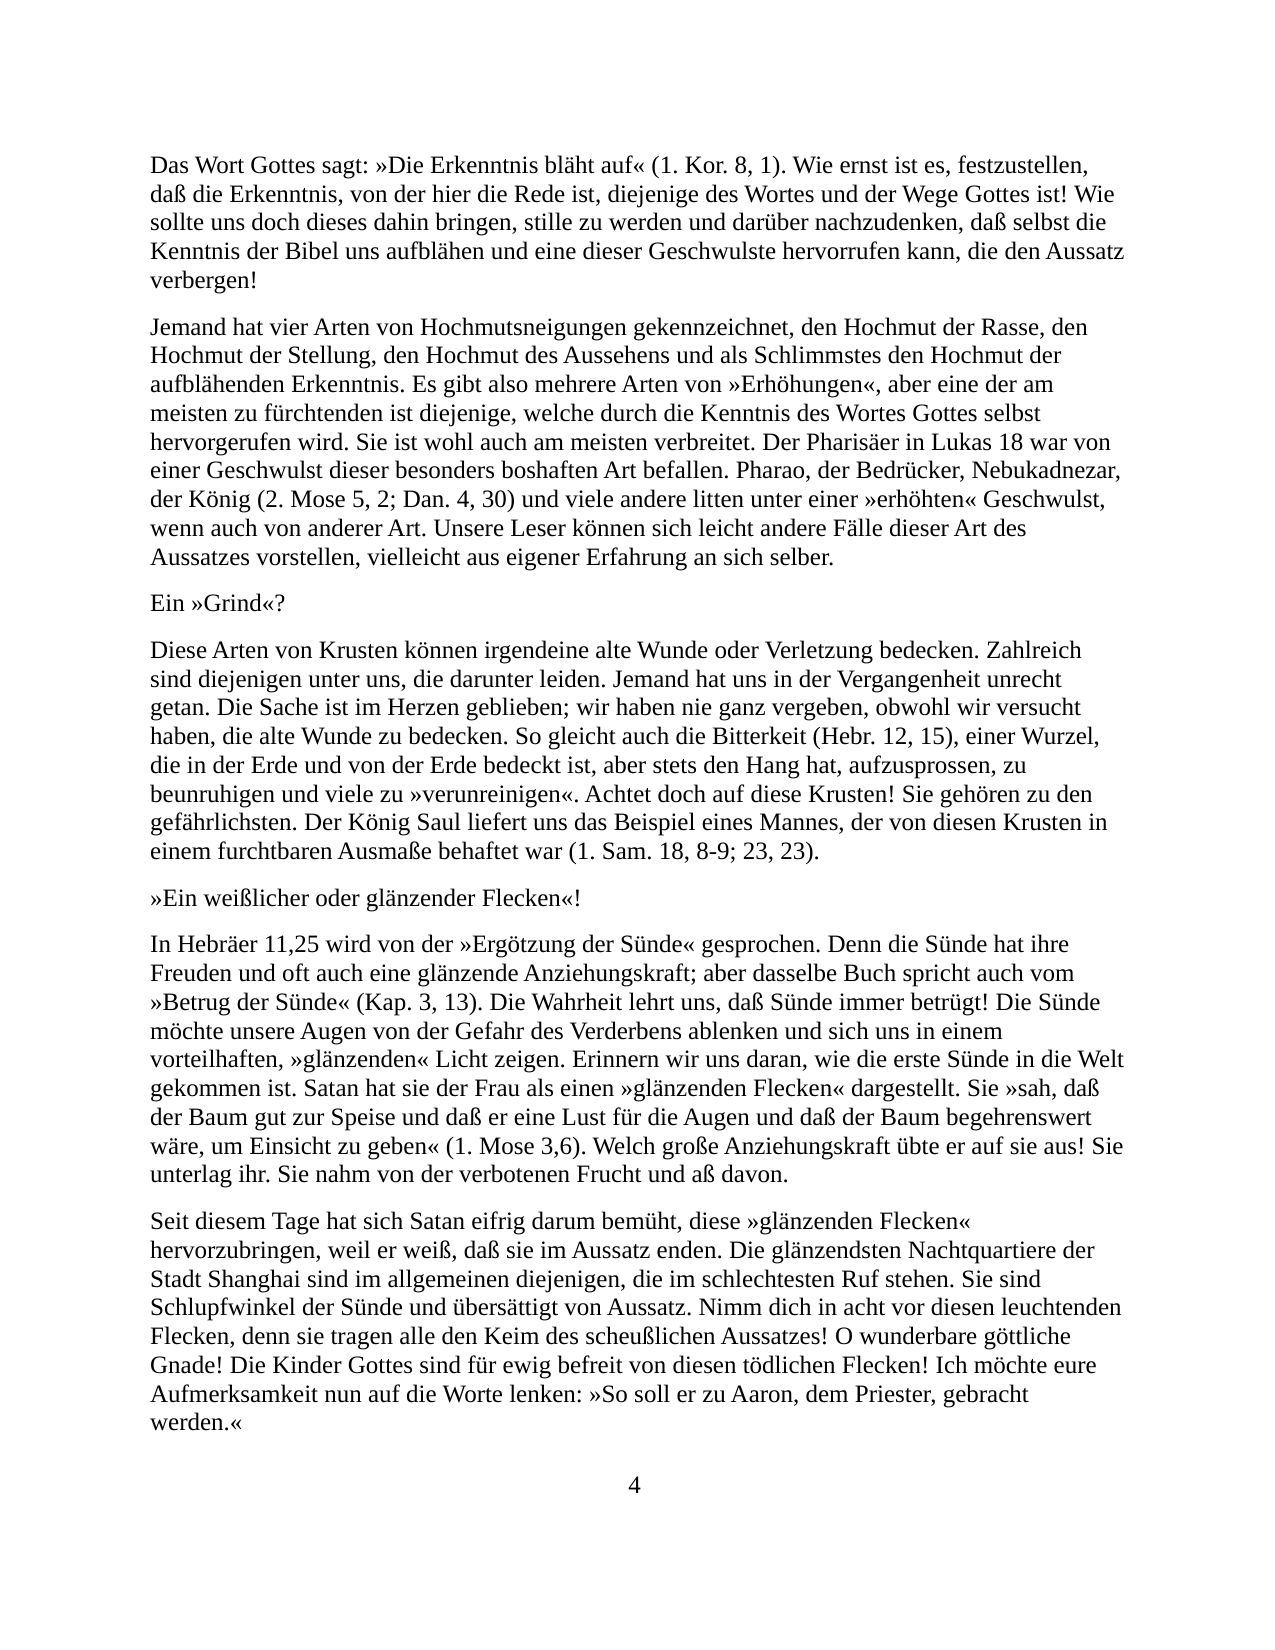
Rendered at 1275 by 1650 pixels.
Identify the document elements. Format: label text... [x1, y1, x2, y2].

text In Hebräer 11,25 wird von der »Ergötzung der Sünde« gesprochen. Denn die Sünde hat ihre Freuden und oft auch eine glänzende Anziehungskraft; aber dasselbe Buch spricht auch vom »Betrug der Sünde« (Kap. 3, 13). Die Wahrheit lehrt uns, daß Sünde immer betrügt! Die Sünde möchte unsere Augen von der Gefahr des Verderbens ablenken und sich uns in einem vorteilhaften, »glänzenden« Licht zeigen. Erinnern wir uns daran, wie die erste Sünde in die Welt gekommen ist. Satan hat sie der Frau als einen »glänzenden Flecken« dargestellt. Sie »sah, daß der Baum gut zur Speise und daß er eine Lust für die Augen und daß der Baum begehrenswert wäre, um Einsicht zu geben« (1. Mose 3,6). Welch große Anziehungskraft übte er auf sie aus! Sie unterlag ihr. Sie nahm von der verbotenen Frucht und aß davon. [150, 929, 1125, 1188]
text »Ein weißlicher oder glänzender Flecken«! [150, 883, 1125, 912]
text Seit diesem Tage hat sich Satan eifrig darum bemüht, diese »glänzenden Flecken« hervorzubringen, weil er weiß, daß sie im Aussatz enden. Die glänzendsten Nachtquartiere der Stadt Shanghai sind im allgemeinen diejenigen, die im schlechtesten Ruf stehen. Sie sind Schlupfwinkel der Sünde und übersättigt von Aussatz. Nimm dich in acht vor diesen leuchtenden Flecken, denn sie tragen alle den Keim des scheußlichen Aussatzes! O wunderbare göttliche Gnade! Die Kinder Gottes sind für ewig befreit von diesen tödlichen Flecken! Ich möchte eure Aufmerksamkeit nun auf die Worte lenken: »So soll er zu Aaron, dem Priester, gebracht werden.« [150, 1206, 1125, 1436]
text Das Wort Gottes sagt: »Die Erkenntnis bläht auf« (1. Kor. 8, 1). Wie ernst ist es, festzustellen, daß die Erkenntnis, von der hier die Rede ist, diejenige des Wortes und der Wege Gottes ist! Wie sollte uns doch dieses dahin bringen, stille zu werden und darüber nachzudenken, daß selbst die Kenntnis der Bibel uns aufblähen und eine dieser Geschwulste hervorrufen kann, die den Aussatz verbergen! [150, 150, 1125, 294]
text Ein »Grind«? [150, 588, 1125, 617]
text Diese Arten von Krusten können irgendeine alte Wunde oder Verletzung bedecken. Zahlreich sind diejenigen unter uns, die darunter leiden. Jemand hat uns in der Vergangenheit unrecht getan. Die Sache ist im Herzen geblieben; wir haben nie ganz vergeben, obwohl wir versucht haben, die alte Wunde zu bedecken. So gleicht auch die Bitterkeit (Hebr. 12, 15), einer Wurzel, die in der Erde und von der Erde bedeckt ist, aber stets den Hang hat, aufzusprossen, zu beunruhigen und viele zu »verunreinigen«. Achtet doch auf diese Krusten! Sie gehören zu den gefährlichsten. Der König Saul liefert uns das Beispiel eines Mannes, der von diesen Krusten in einem furchtbaren Ausmaße behaftet war (1. Sam. 18, 8-9; 23, 23). [150, 635, 1125, 865]
text Jemand hat vier Arten von Hochmutsneigungen gekennzeichnet, den Hochmut der Rasse, den Hochmut der Stellung, den Hochmut des Aussehens und als Schlimmstes den Hochmut der aufblähenden Erkenntnis. Es gibt also mehrere Arten von »Erhöhungen«, aber eine der am meisten zu fürchtenden ist diejenige, welche durch die Kenntnis des Wortes Gottes selbst hervorgerufen wird. Sie ist wohl auch am meisten verbreitet. Der Pharisäer in Lukas 18 war von einer Geschwulst dieser besonders boshaften Art befallen. Pharao, der Bedrücker, Nebukadnezar, der König (2. Mose 5, 2; Dan. 4, 30) und viele andere litten unter einer »erhöhten« Geschwulst, wenn auch von anderer Art. Unsere Leser können sich leicht andere Fälle dieser Art des Aussatzes vorstellen, vielleicht aus eigener Erfahrung an sich selber. [150, 312, 1125, 570]
